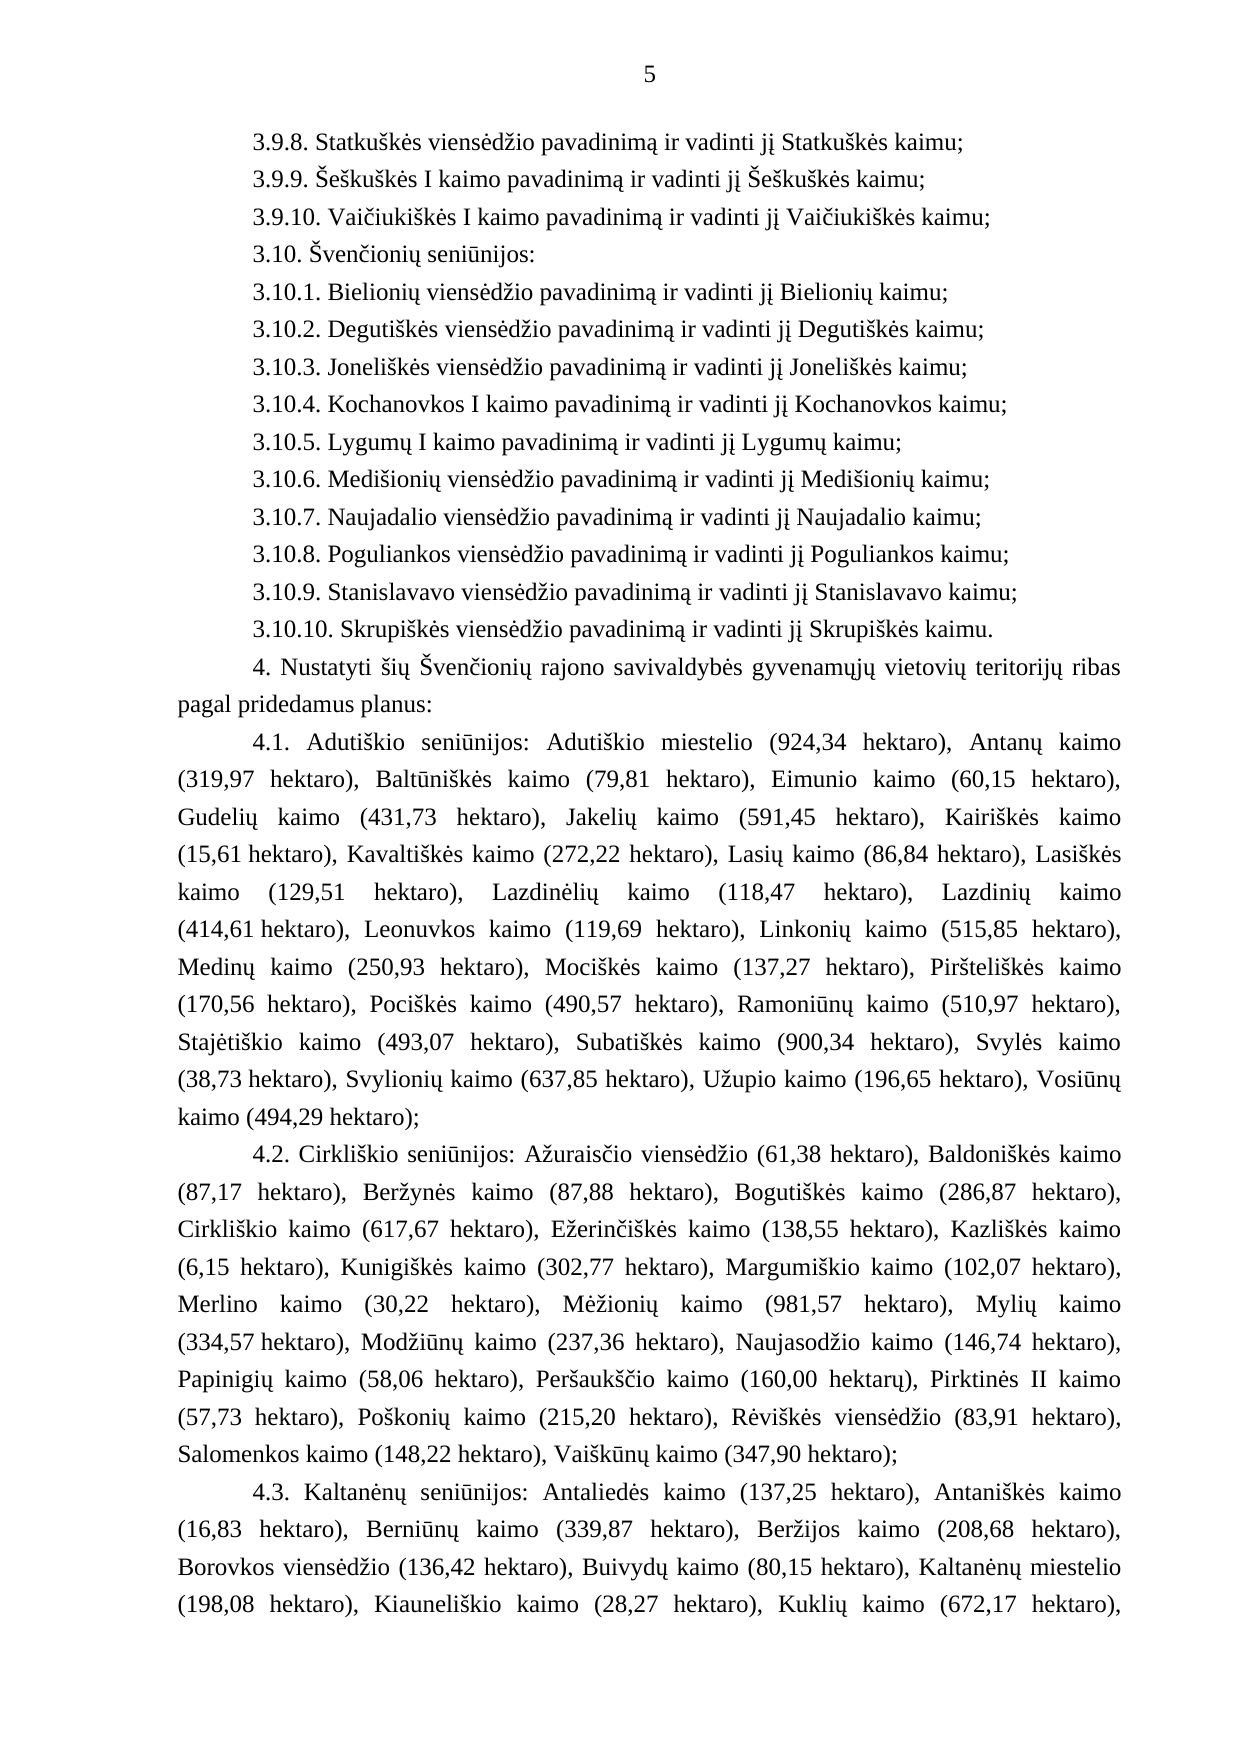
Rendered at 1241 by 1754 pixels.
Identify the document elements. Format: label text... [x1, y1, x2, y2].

text 3.10.2. Degutiškės viensėdžio pavadinimą ir vadinti jį Degutiškės kaimu; [177, 306, 1122, 343]
text 3.10.10. Skrupiškės viensėdžio pavadinimą ir vadinti jį Skrupiškės kaimu. [177, 606, 1122, 643]
text 3.10.5. Lygumų I kaimo pavadinimą ir vadinti jį Lygumų kaimu; [177, 418, 1122, 456]
text 3.10.4. Kochanovkos I kaimo pavadinimą ir vadinti jį Kochanovkos kaimu; [177, 381, 1122, 418]
text 3.9.10. Vaičiukiškės I kaimo pavadinimą ir vadinti jį Vaičiukiškės kaimu; [177, 193, 1122, 231]
text 4.1. Adutiškio seniūnijos: Adutiškio miestelio (924,34 hektaro), Antanų kaimo (319,97 hektaro), Baltūniškės kaimo (79,81 hektaro), Eimunio kaimo (60,15 hektaro), Gudelių kaimo (431,73 hektaro), Jakelių kaimo (591,45 hektaro), Kairiškės kaimo (15,61 hektaro), Kavaltiškės kaimo (272,22 hektaro), Lasių kaimo (86,84 hektaro), Lasiškės kaimo (129,51 hektaro), Lazdinėlių kaimo (118,47 hektaro), Lazdinių kaimo (414,61 hektaro), Leonuvkos kaimo (119,69 hektaro), Linkonių kaimo (515,85 hektaro), Medinų kaimo (250,93 hektaro), Mociškės kaimo (137,27 hektaro), Piršteliškės kaimo (170,56 hektaro), Pociškės kaimo (490,57 hektaro), Ramoniūnų kaimo (510,97 hektaro), Stajėtiškio kaimo (493,07 hektaro), Subatiškės kaimo (900,34 hektaro), Svylės kaimo (38,73 hektaro), Svylionių kaimo (637,85 hektaro), Užupio kaimo (196,65 hektaro), Vosiūnų kaimo (494,29 hektaro); [177, 718, 1122, 1131]
text 3.10.9. Stanislavavo viensėdžio pavadinimą ir vadinti jį Stanislavavo kaimu; [177, 568, 1122, 606]
text 4.2. Cirkliškio seniūnijos: Ažuraisčio viensėdžio (61,38 hektaro), Baldoniškės kaimo (87,17 hektaro), Beržynės kaimo (87,88 hektaro), Bogutiškės kaimo (286,87 hektaro), Cirkliškio kaimo (617,67 hektaro), Ežerinčiškės kaimo (138,55 hektaro), Kazliškės kaimo (6,15 hektaro), Kunigiškės kaimo (302,77 hektaro), Margumiškio kaimo (102,07 hektaro), Merlino kaimo (30,22 hektaro), Mėžionių kaimo (981,57 hektaro), Mylių kaimo (334,57 hektaro), Modžiūnų kaimo (237,36 hektaro), Naujasodžio kaimo (146,74 hektaro), Papinigių kaimo (58,06 hektaro), Peršaukščio kaimo (160,00 hektarų), Pirktinės II kaimo (57,73 hektaro), Poškonių kaimo (215,20 hektaro), Rėviškės viensėdžio (83,91 hektaro), Salomenkos kaimo (148,22 hektaro), Vaiškūnų kaimo (347,90 hektaro); [177, 1131, 1122, 1468]
text 3.10.3. Joneliškės viensėdžio pavadinimą ir vadinti jį Joneliškės kaimu; [177, 343, 1122, 381]
text 4.3. Kaltanėnų seniūnijos: Antaliedės kaimo (137,25 hektaro), Antaniškės kaimo (16,83 hektaro), Berniūnų kaimo (339,87 hektaro), Beržijos kaimo (208,68 hektaro), Borovkos viensėdžio (136,42 hektaro), Buivydų kaimo (80,15 hektaro), Kaltanėnų miestelio (198,08 hektaro), Kiauneliškio kaimo (28,27 hektaro), Kuklių kaimo (672,17 hektaro), [177, 1468, 1122, 1618]
text 3.10.1. Bielionių viensėdžio pavadinimą ir vadinti jį Bielionių kaimu; [177, 268, 1122, 306]
text 3.10. Švenčionių seniūnijos: [177, 231, 1122, 268]
text 3.10.6. Medišionių viensėdžio pavadinimą ir vadinti jį Medišionių kaimu; [177, 456, 1122, 493]
text 3.10.8. Poguliankos viensėdžio pavadinimą ir vadinti jį Poguliankos kaimu; [177, 531, 1122, 568]
text 3.10.7. Naujadalio viensėdžio pavadinimą ir vadinti jį Naujadalio kaimu; [177, 493, 1122, 531]
text 3.9.8. Statkuškės viensėdžio pavadinimą ir vadinti jį Statkuškės kaimu; [177, 118, 1122, 156]
text 4. Nustatyti šių Švenčionių rajono savivaldybės gyvenamųjų vietovių teritorijų ribas pagal pridedamus planus: [177, 643, 1122, 718]
text 3.9.9. Šeškuškės I kaimo pavadinimą ir vadinti jį Šeškuškės kaimu; [177, 156, 1122, 193]
